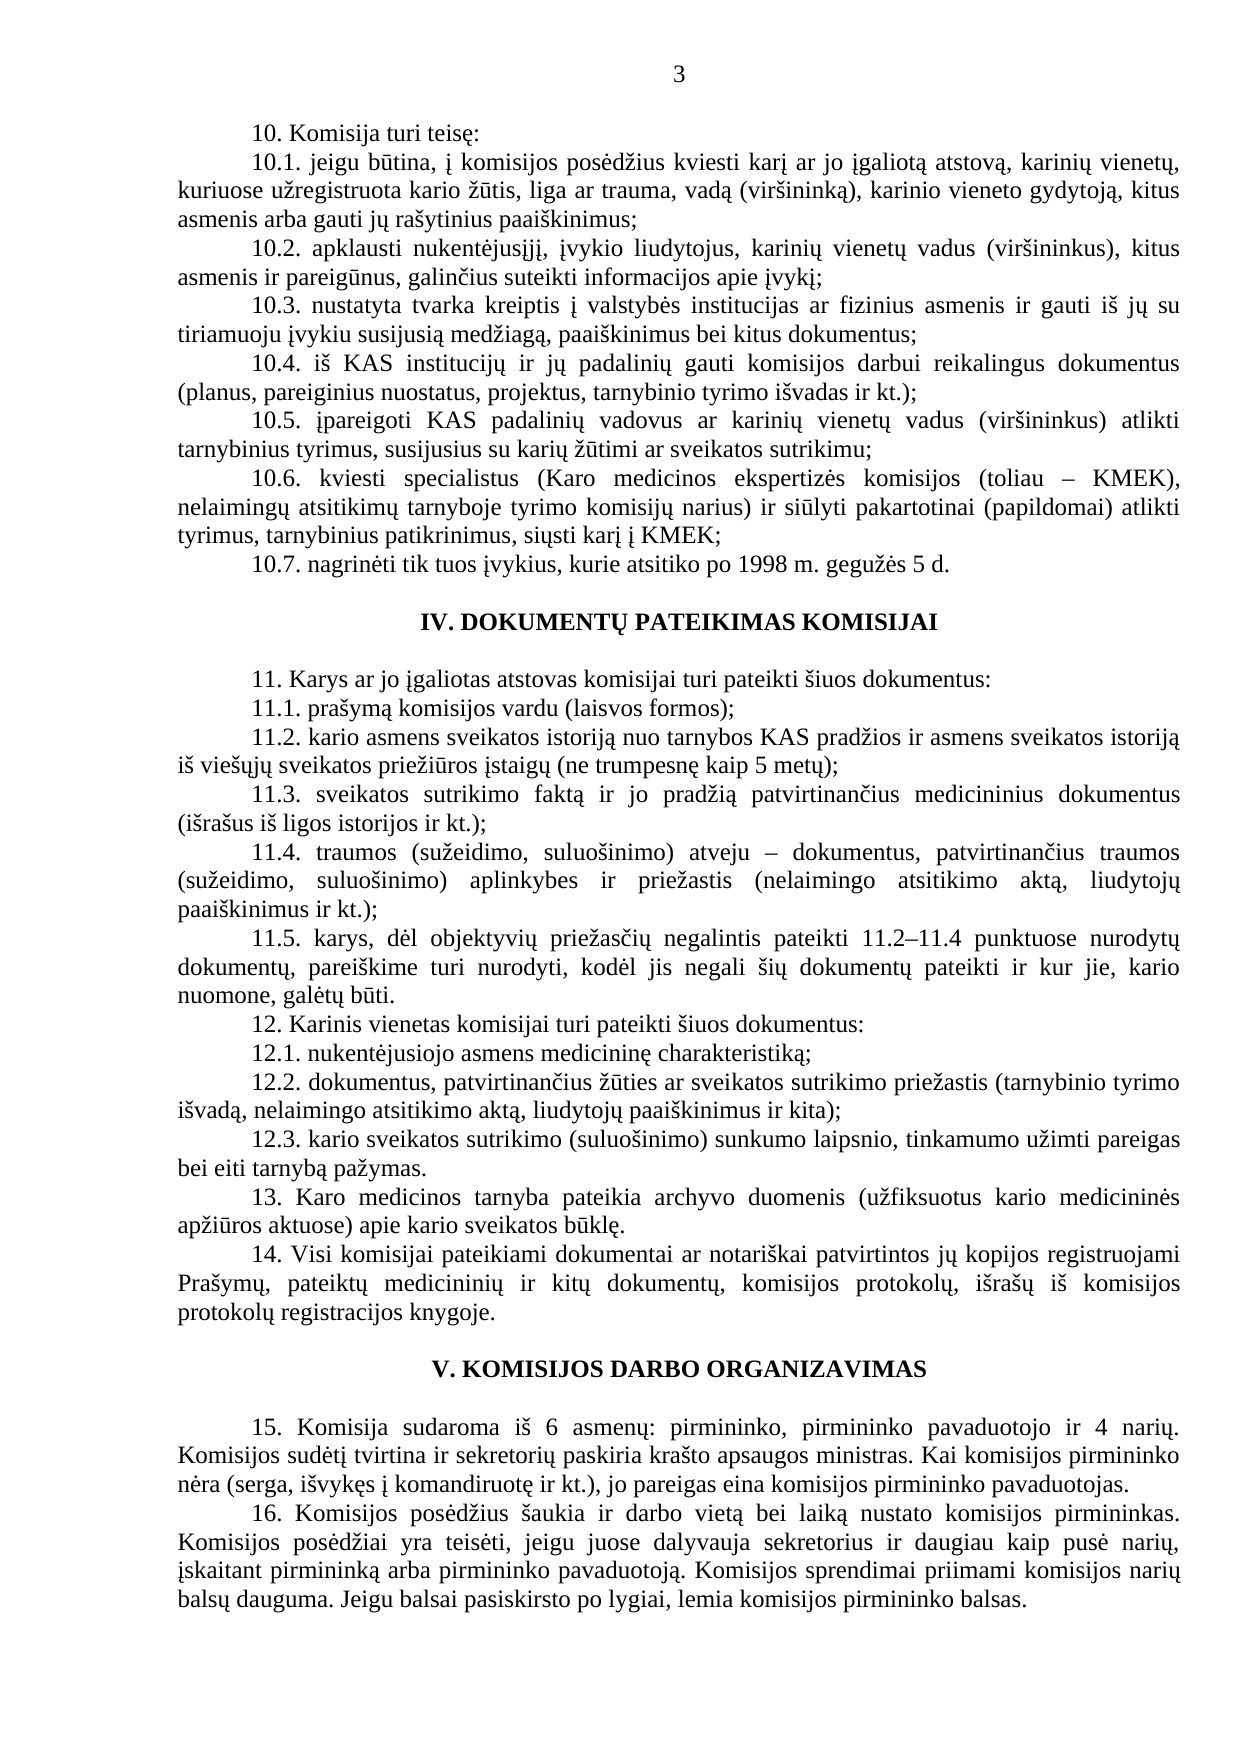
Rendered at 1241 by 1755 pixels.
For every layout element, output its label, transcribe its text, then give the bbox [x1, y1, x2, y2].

text 10. Komisija turi teisę: [177, 118, 1181, 147]
text 14. Visi komisijai pateikiami dokumentai ar notariškai patvirtintos jų kopijos registruojami Prašymų, pateiktų medicininių ir kitų dokumentų, komisijos protokolų, išrašų iš komisijos protokolų registracijos knygoje. [177, 1239, 1181, 1326]
text 15. Komisija sudaroma iš 6 asmenų: pirmininko, pirmininko pavaduotojo ir 4 narių. Komisijos sudėtį tvirtina ir sekretorių paskiria krašto apsaugos ministras. Kai komisijos pirmininko nėra (serga, išvykęs į komandiruotę ir kt.), jo pareigas eina komisijos pirmininko pavaduotojas. [177, 1412, 1181, 1498]
text 16. Komisijos posėdžius šaukia ir darbo vietą bei laiką nustato komisijos pirmininkas. Komisijos posėdžiai yra teisėti, jeigu juose dalyvauja sekretorius ir daugiau kaip pusė narių, įskaitant pirmininką arba pirmininko pavaduotoją. Komisijos sprendimai priimami komisijos narių balsų dauguma. Jeigu balsai pasiskirsto po lygiai, lemia komisijos pirmininko balsas. [177, 1498, 1181, 1613]
text 11.4. traumos (sužeidimo, suluošinimo) atveju – dokumentus, patvirtinančius traumos (sužeidimo, suluošinimo) aplinkybes ir priežastis (nelaimingo atsitikimo aktą, liudytojų paaiškinimus ir kt.); [177, 837, 1181, 923]
text IV. DOKUMENTŲ PATEIKIMAS KOMISIJAI [177, 607, 1181, 636]
text 12. Karinis vienetas komisijai turi pateikti šiuos dokumentus: [177, 1009, 1181, 1038]
text 11.2. kario asmens sveikatos istoriją nuo tarnybos KAS pradžios ir asmens sveikatos istoriją iš viešųjų sveikatos priežiūros įstaigų (ne trumpesnę kaip 5 metų); [177, 722, 1181, 779]
text 11. Karys ar jo įgaliotas atstovas komisijai turi pateikti šiuos dokumentus: [177, 664, 1181, 693]
text 13. Karo medicinos tarnyba pateikia archyvo duomenis (užfiksuotus kario medicininės apžiūros aktuose) apie kario sveikatos būklę. [177, 1182, 1181, 1239]
text 10.2. apklausti nukentėjusįjį, įvykio liudytojus, karinių vienetų vadus (viršininkus), kitus asmenis ir pareigūnus, galinčius suteikti informacijos apie įvykį; [177, 233, 1181, 291]
text 11.1. prašymą komisijos vardu (laisvos formos); [177, 693, 1181, 722]
text 11.5. karys, dėl objektyvių priežasčių negalintis pateikti 11.2–11.4 punktuose nurodytų dokumentų, pareiškime turi nurodyti, kodėl jis negali šių dokumentų pateikti ir kur jie, kario nuomone, galėtų būti. [177, 923, 1181, 1009]
text 10.5. įpareigoti KAS padalinių vadovus ar karinių vienetų vadus (viršininkus) atlikti tarnybinius tyrimus, susijusius su karių žūtimi ar sveikatos sutrikimu; [177, 406, 1181, 463]
text 12.1. nukentėjusiojo asmens medicininę charakteristiką; [177, 1038, 1181, 1067]
text V. KOMISIJOS DARBO ORGANIZAVIMAS [177, 1354, 1181, 1383]
text 10.7. nagrinėti tik tuos įvykius, kurie atsitiko po 1998 m. gegužės 5 d. [177, 549, 1181, 578]
text 10.4. iš KAS institucijų ir jų padalinių gauti komisijos darbui reikalingus dokumentus (planus, pareiginius nuostatus, projektus, tarnybinio tyrimo išvadas ir kt.); [177, 348, 1181, 406]
text 10.6. kviesti specialistus (Karo medicinos ekspertizės komisijos (toliau – KMEK), nelaimingų atsitikimų tarnyboje tyrimo komisijų narius) ir siūlyti pakartotinai (papildomai) atlikti tyrimus, tarnybinius patikrinimus, siųsti karį į KMEK; [177, 463, 1181, 549]
text 12.2. dokumentus, patvirtinančius žūties ar sveikatos sutrikimo priežastis (tarnybinio tyrimo išvadą, nelaimingo atsitikimo aktą, liudytojų paaiškinimus ir kita); [177, 1067, 1181, 1124]
text 10.1. jeigu būtina, į komisijos posėdžius kviesti karį ar jo įgaliotą atstovą, karinių vienetų, kuriuose užregistruota kario žūtis, liga ar trauma, vadą (viršininką), karinio vieneto gydytoją, kitus asmenis arba gauti jų rašytinius paaiškinimus; [177, 147, 1181, 233]
text 11.3. sveikatos sutrikimo faktą ir jo pradžią patvirtinančius medicininius dokumentus (išrašus iš ligos istorijos ir kt.); [177, 779, 1181, 837]
text 10.3. nustatyta tvarka kreiptis į valstybės institucijas ar fizinius asmenis ir gauti iš jų su tiriamuoju įvykiu susijusią medžiagą, paaiškinimus bei kitus dokumentus; [177, 291, 1181, 348]
text 12.3. kario sveikatos sutrikimo (suluošinimo) sunkumo laipsnio, tinkamumo užimti pareigas bei eiti tarnybą pažymas. [177, 1124, 1181, 1182]
